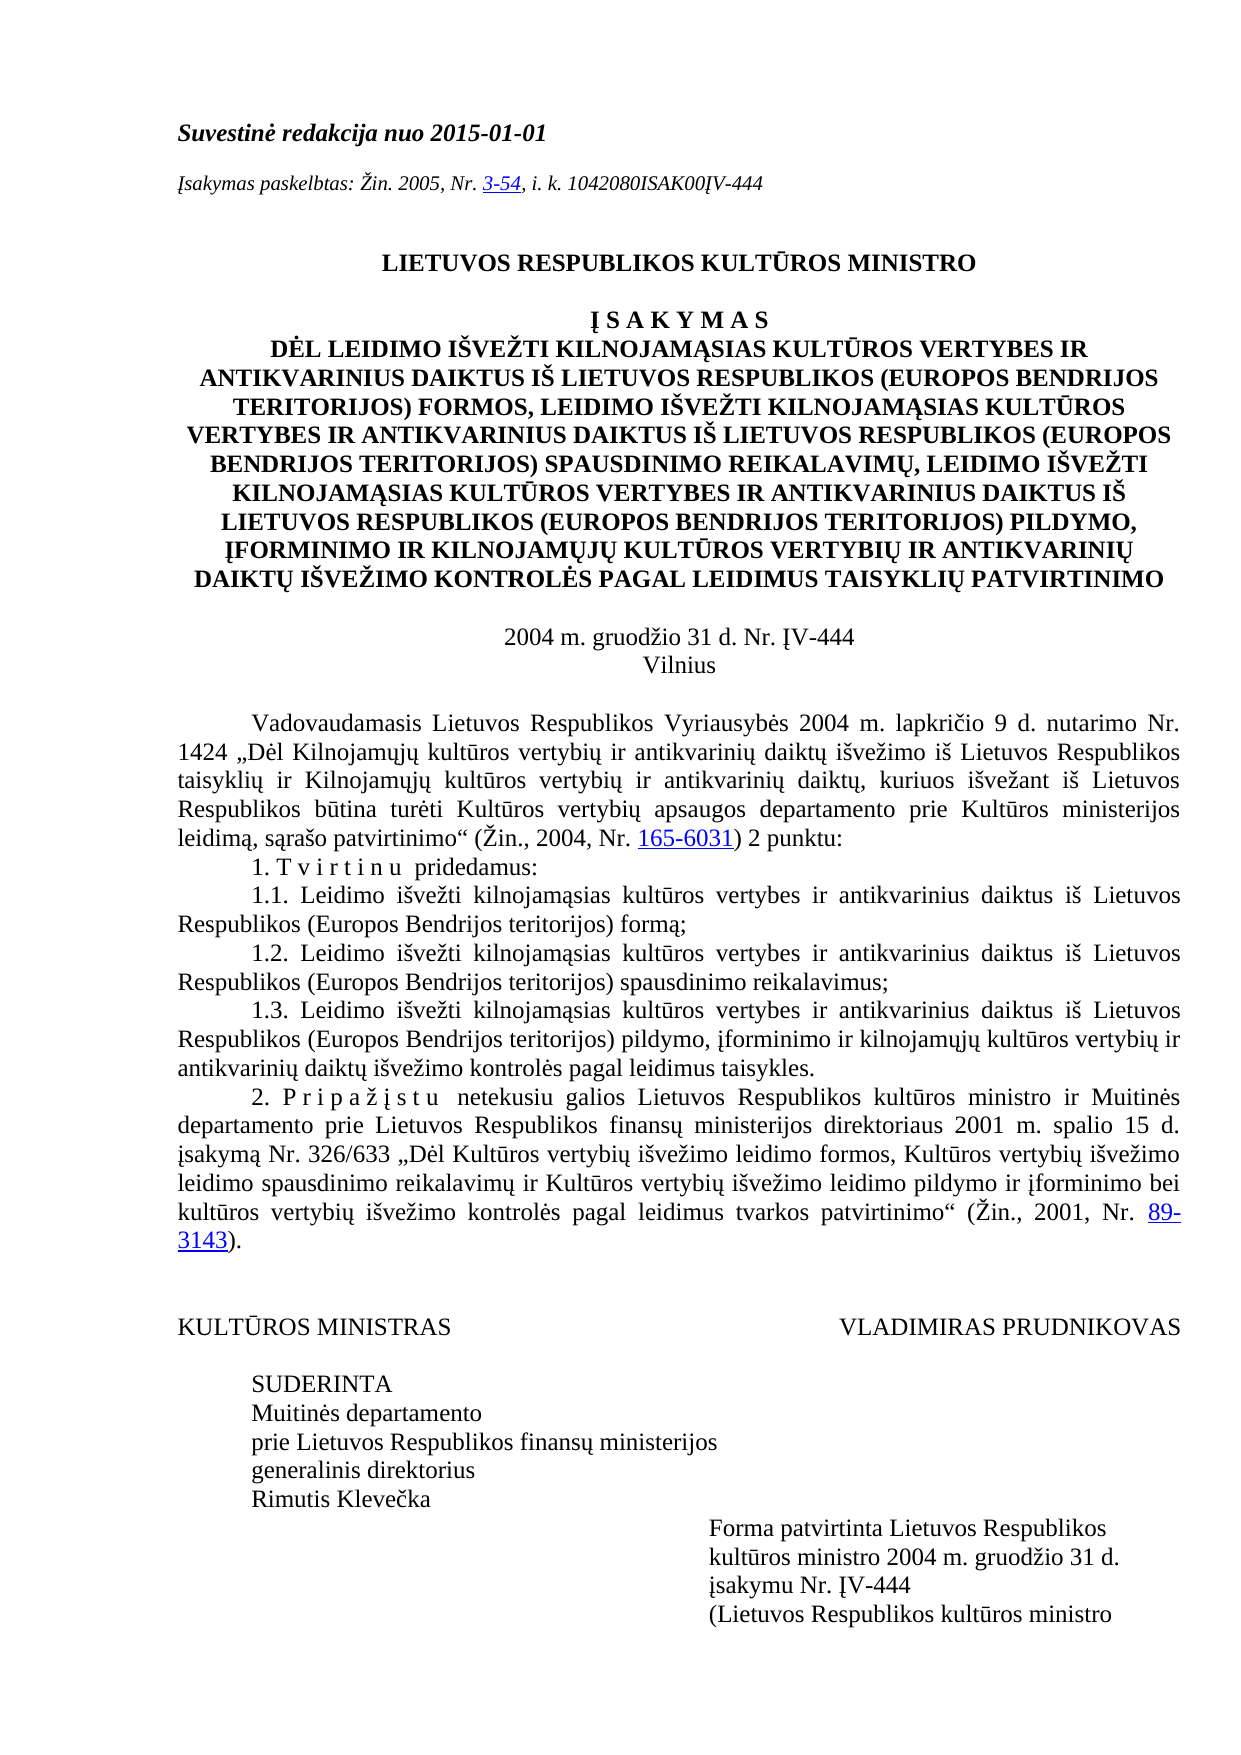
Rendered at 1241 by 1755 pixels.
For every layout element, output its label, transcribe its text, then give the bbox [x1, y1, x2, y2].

text (Lietuvos Respublikos kultūros ministro [177, 1599, 1181, 1628]
text įsakymu Nr. ĮV-444 [177, 1570, 1181, 1599]
text Į S A K Y M A S [177, 305, 1181, 334]
text 1.3. Leidimo išvežti kilnojamąsias kultūros vertybes ir antikvarinius daiktus iš Lietuvos Respublikos (Europos Bendrijos teritorijos) pildymo, įforminimo ir kilnojamųjų kultūros vertybių ir antikvarinių daiktų išvežimo kontrolės pagal leidimus taisykles. [177, 995, 1181, 1082]
text 1.1. Leidimo išvežti kilnojamąsias kultūros vertybes ir antikvarinius daiktus iš Lietuvos Respublikos (Europos Bendrijos teritorijos) formą; [177, 880, 1181, 938]
text Įsakymas paskelbtas: Žin. 2005, Nr. 3-54, i. k. 1042080ISAK00ĮV-444 [177, 171, 1181, 195]
text DĖL LEIDIMO IŠVEŽTI KILNOJAMĄSIAS KULTŪROS VERTYBES IR ANTIKVARINIUS DAIKTUS IŠ LIETUVOS RESPUBLIKOS (EUROPOS BENDRIJOS TERITORIJOS) FORMOS, LEIDIMO IŠVEŽTI KILNOJAMĄSIAS KULTŪROS VERTYBES IR ANTIKVARINIUS DAIKTUS IŠ LIETUVOS RESPUBLIKOS (EUROPOS BENDRIJOS TERITORIJOS) SPAUSDINIMO REIKALAVIMŲ, LEIDIMO IŠVEŽTI KILNOJAMĄSIAS KULTŪROS VERTYBES IR ANTIKVARINIUS DAIKTUS IŠ LIETUVOS RESPUBLIKOS (EUROPOS BENDRIJOS TERITORIJOS) PILDYMO, ĮFORMINIMO IR KILNOJAMŲJŲ KULTŪROS VERTYBIŲ IR ANTIKVARINIŲ DAIKTŲ IŠVEŽIMO KONTROLĖS PAGAL LEIDIMUS TAISYKLIŲ PATVIRTINIMO [177, 334, 1181, 593]
text prie Lietuvos Respublikos finansų ministerijos [177, 1427, 1181, 1455]
text Vilnius [177, 650, 1181, 679]
text Kultūros ministras Vladimiras Prudnikovas [177, 1312, 1181, 1340]
text LIETUVOS RESPUBLIKOS KULTŪROS MINISTRO [177, 248, 1181, 277]
text Vadovaudamasis Lietuvos Respublikos Vyriausybės 2004 m. lapkričio 9 d. nutarimo Nr. 1424 „Dėl Kilnojamųjų kultūros vertybių ir antikvarinių daiktų išvežimo iš Lietuvos Respublikos taisyklių ir Kilnojamųjų kultūros vertybių ir antikvarinių daiktų, kuriuos išvežant iš Lietuvos Respublikos būtina turėti Kultūros vertybių apsaugos departamento prie Kultūros ministerijos leidimą, sąrašo patvirtinimo“ (Žin., 2004, Nr. 165-6031) 2 punktu: [177, 708, 1181, 852]
text 2004 m. gruodžio 31 d. Nr. ĮV-444 [177, 622, 1181, 650]
text Muitinės departamento [177, 1398, 1181, 1427]
text Forma patvirtinta Lietuvos Respublikos [177, 1513, 1181, 1542]
text Suvestinė redakcija nuo 2015-01-01 [177, 118, 1181, 147]
text generalinis direktorius [177, 1455, 1181, 1484]
text SUDERINTA [177, 1369, 1181, 1398]
text kultūros ministro 2004 m. gruodžio 31 d. [177, 1542, 1181, 1570]
text 2. Pripažįstu netekusiu galios Lietuvos Respublikos kultūros ministro ir Muitinės departamento prie Lietuvos Respublikos finansų ministerijos direktoriaus 2001 m. spalio 15 d. įsakymą Nr. 326/633 „Dėl Kultūros vertybių išvežimo leidimo formos, Kultūros vertybių išvežimo leidimo spausdinimo reikalavimų ir Kultūros vertybių išvežimo leidimo pildymo ir įforminimo bei kultūros vertybių išvežimo kontrolės pagal leidimus tvarkos patvirtinimo“ (Žin., 2001, Nr. 89-3143). [177, 1082, 1181, 1254]
text Rimutis Klevečka [177, 1484, 1181, 1513]
text 1.2. Leidimo išvežti kilnojamąsias kultūros vertybes ir antikvarinius daiktus iš Lietuvos Respublikos (Europos Bendrijos teritorijos) spausdinimo reikalavimus; [177, 938, 1181, 995]
text 1. Tvirtinu pridedamus: [177, 852, 1181, 880]
